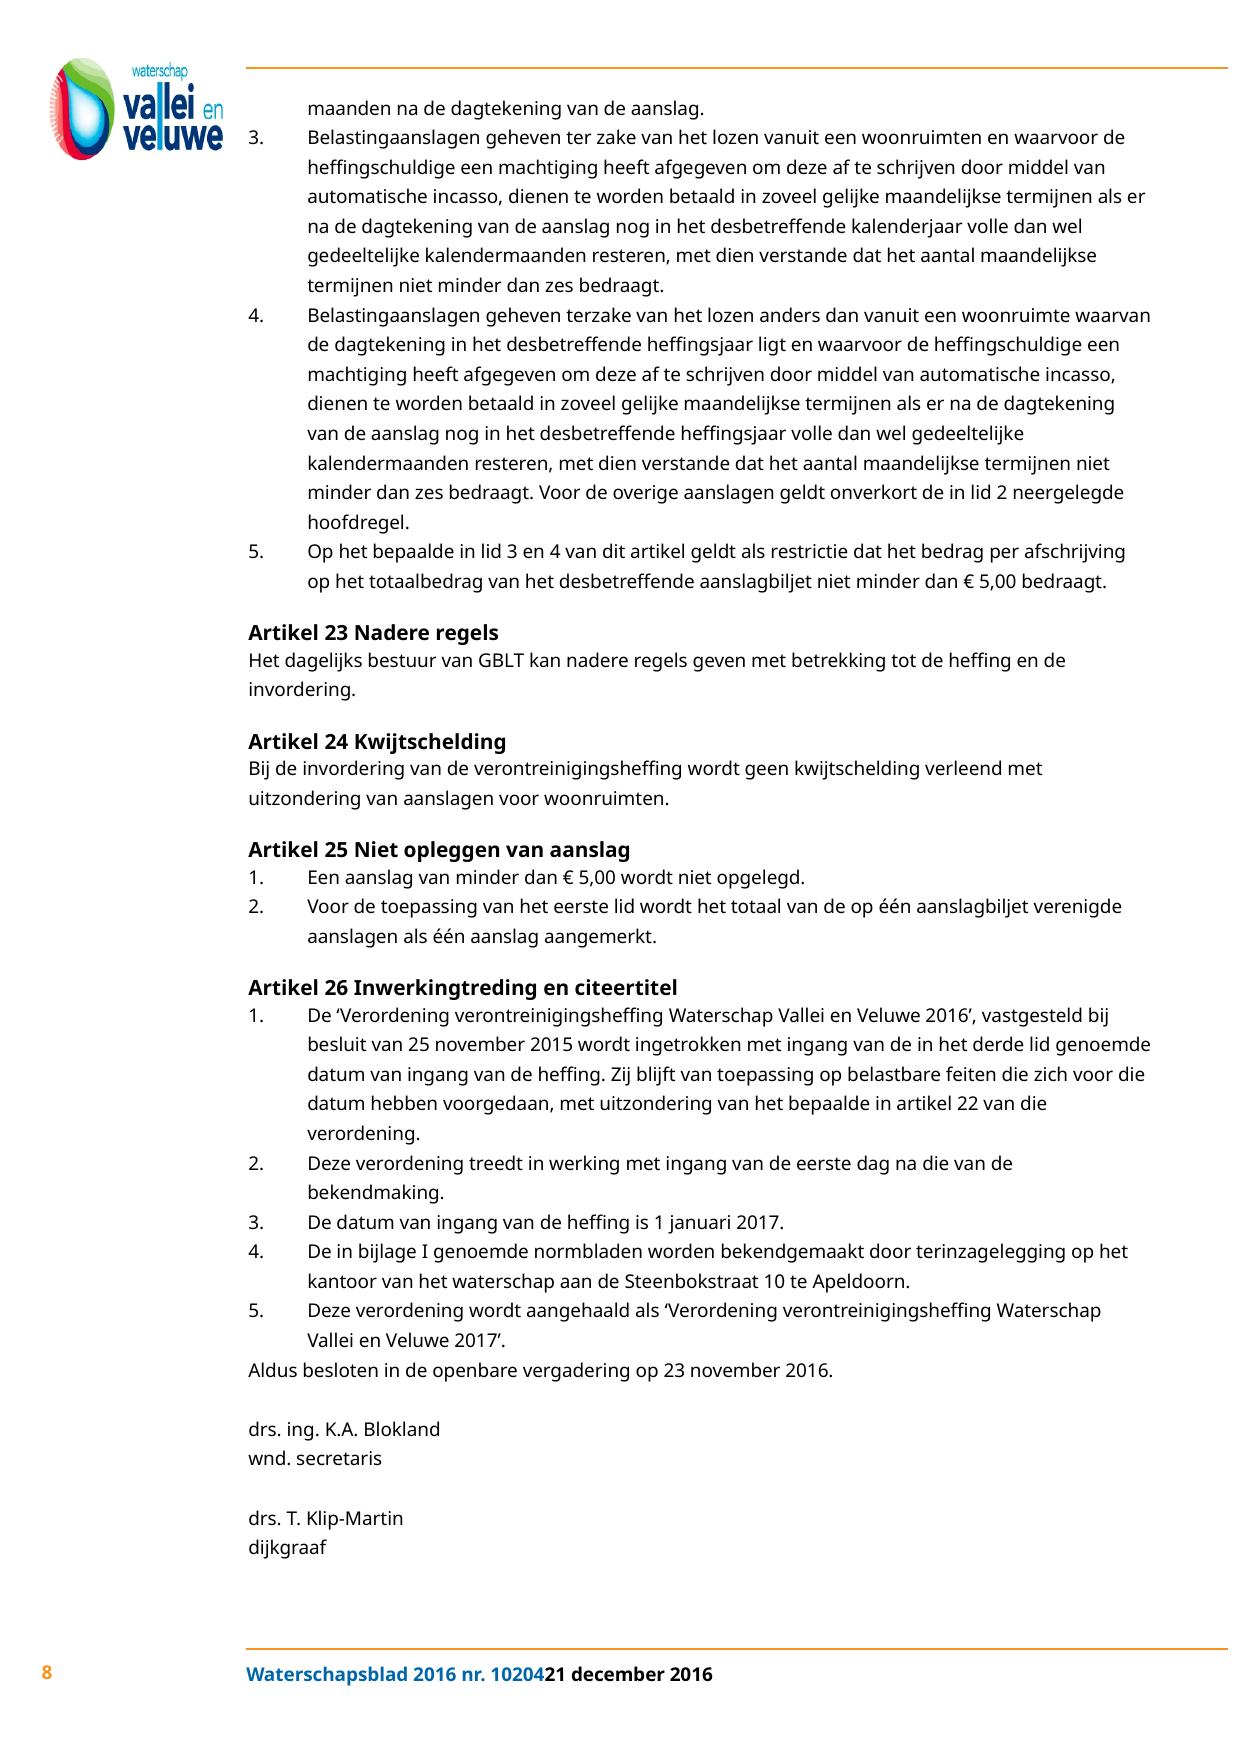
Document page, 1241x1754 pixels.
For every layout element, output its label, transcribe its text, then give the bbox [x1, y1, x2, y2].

text Artikel 26 Inwerkingtreding en citeertitel [248, 973, 1152, 1002]
text Artikel 25 Niet opleggen van aanslag [248, 835, 1152, 864]
picture [41, 47, 231, 172]
text drs. ing. K.A. Blokland [248, 1416, 1152, 1442]
list De ‘Verordening verontreinigingsheffing Waterschap Vallei en Veluwe 2016’, vastgesteld bij besluit van 25 november 2015 wordt ingetrokken met ingang van de in het derde lid genoemde datum van ingang van de heffing. Zij blijft van toepassing op belastbare feiten die zich voor die datum hebben voorgedaan, met uitzondering van het bepaalde in artikel 22 van die verordening. [248, 1002, 1152, 1146]
text Artikel 24 Kwijtschelding [248, 727, 1152, 755]
list Deze verordening wordt aangehaald als ‘Verordening verontreinigingsheffing Waterschap Vallei en Veluwe 2017’. [248, 1298, 1152, 1353]
list Op het bepaalde in lid 3 en 4 van dit artikel geldt als restrictie dat het bedrag per afschrijving op het totaalbedrag van het desbetreffende aanslagbiljet niet minder dan € 5,00 bedraagt. [248, 538, 1152, 594]
list De datum van ingang van de heffing is 1 januari 2017. [248, 1209, 1152, 1235]
text dijkgraaf [248, 1534, 1152, 1560]
list Belastingaanslagen geheven ter zake van het lozen vanuit een woonruimten en waarvoor de heffingschuldige een machtiging heeft afgegeven om deze af te schrijven door middel van automatische incasso, dienen te worden betaald in zoveel gelijke maandelijkse termijnen als er na de dagtekening van de aanslag nog in het desbetreffende kalenderjaar volle dan wel gedeeltelijke kalendermaanden resteren, met dien verstande dat het aantal maandelijkse termijnen niet minder dan zes bedraagt. [248, 124, 1152, 298]
list Deze verordening treedt in werking met ingang van de eerste dag na die van de bekendmaking. [248, 1150, 1152, 1205]
list Voor de toepassing van het eerste lid wordt het totaal van de op één aanslagbiljet verenigde aanslagen als één aanslag aangemerkt. [248, 893, 1152, 949]
list maanden na de dagtekening van de aanslag. [248, 95, 1152, 121]
text Bij de invordering van de verontreinigingsheffing wordt geen kwijtschelding verleend met uitzondering van aanslagen voor woonruimten. [248, 755, 1152, 811]
text Aldus besloten in de openbare vergadering op 23 november 2016. [248, 1357, 1152, 1383]
text wnd. secretaris [248, 1446, 1152, 1471]
text drs. T. Klip-Martin [248, 1505, 1152, 1531]
text Artikel 23 Nadere regels [248, 618, 1152, 647]
list Belastingaanslagen geheven terzake van het lozen anders dan vanuit een woonruimte waarvan de dagtekening in het desbetreffende heffingsjaar ligt en waarvoor de heffingschuldige een machtiging heeft afgegeven om deze af te schrijven door middel van automatische incasso, dienen te worden betaald in zoveel gelijke maandelijkse termijnen als er na de dagtekening van de aanslag nog in het desbetreffende heffingsjaar volle dan wel gedeeltelijke kalendermaanden resteren, met dien verstande dat het aantal maandelijkse termijnen niet minder dan zes bedraagt. Voor de overige aanslagen geldt onverkort de in lid 2 neergelegde hoofdregel. [248, 302, 1152, 535]
text Het dagelijks bestuur van GBLT kan nadere regels geven met betrekking tot de heffing en de invordering. [248, 647, 1152, 702]
list De in bijlage I genoemde normbladen worden bekendgemaakt door terinzagelegging op het kantoor van het waterschap aan de Steenbokstraat 10 te Apeldoorn. [248, 1238, 1152, 1294]
list Een aanslag van minder dan € 5,00 wordt niet opgelegd. [248, 864, 1152, 889]
